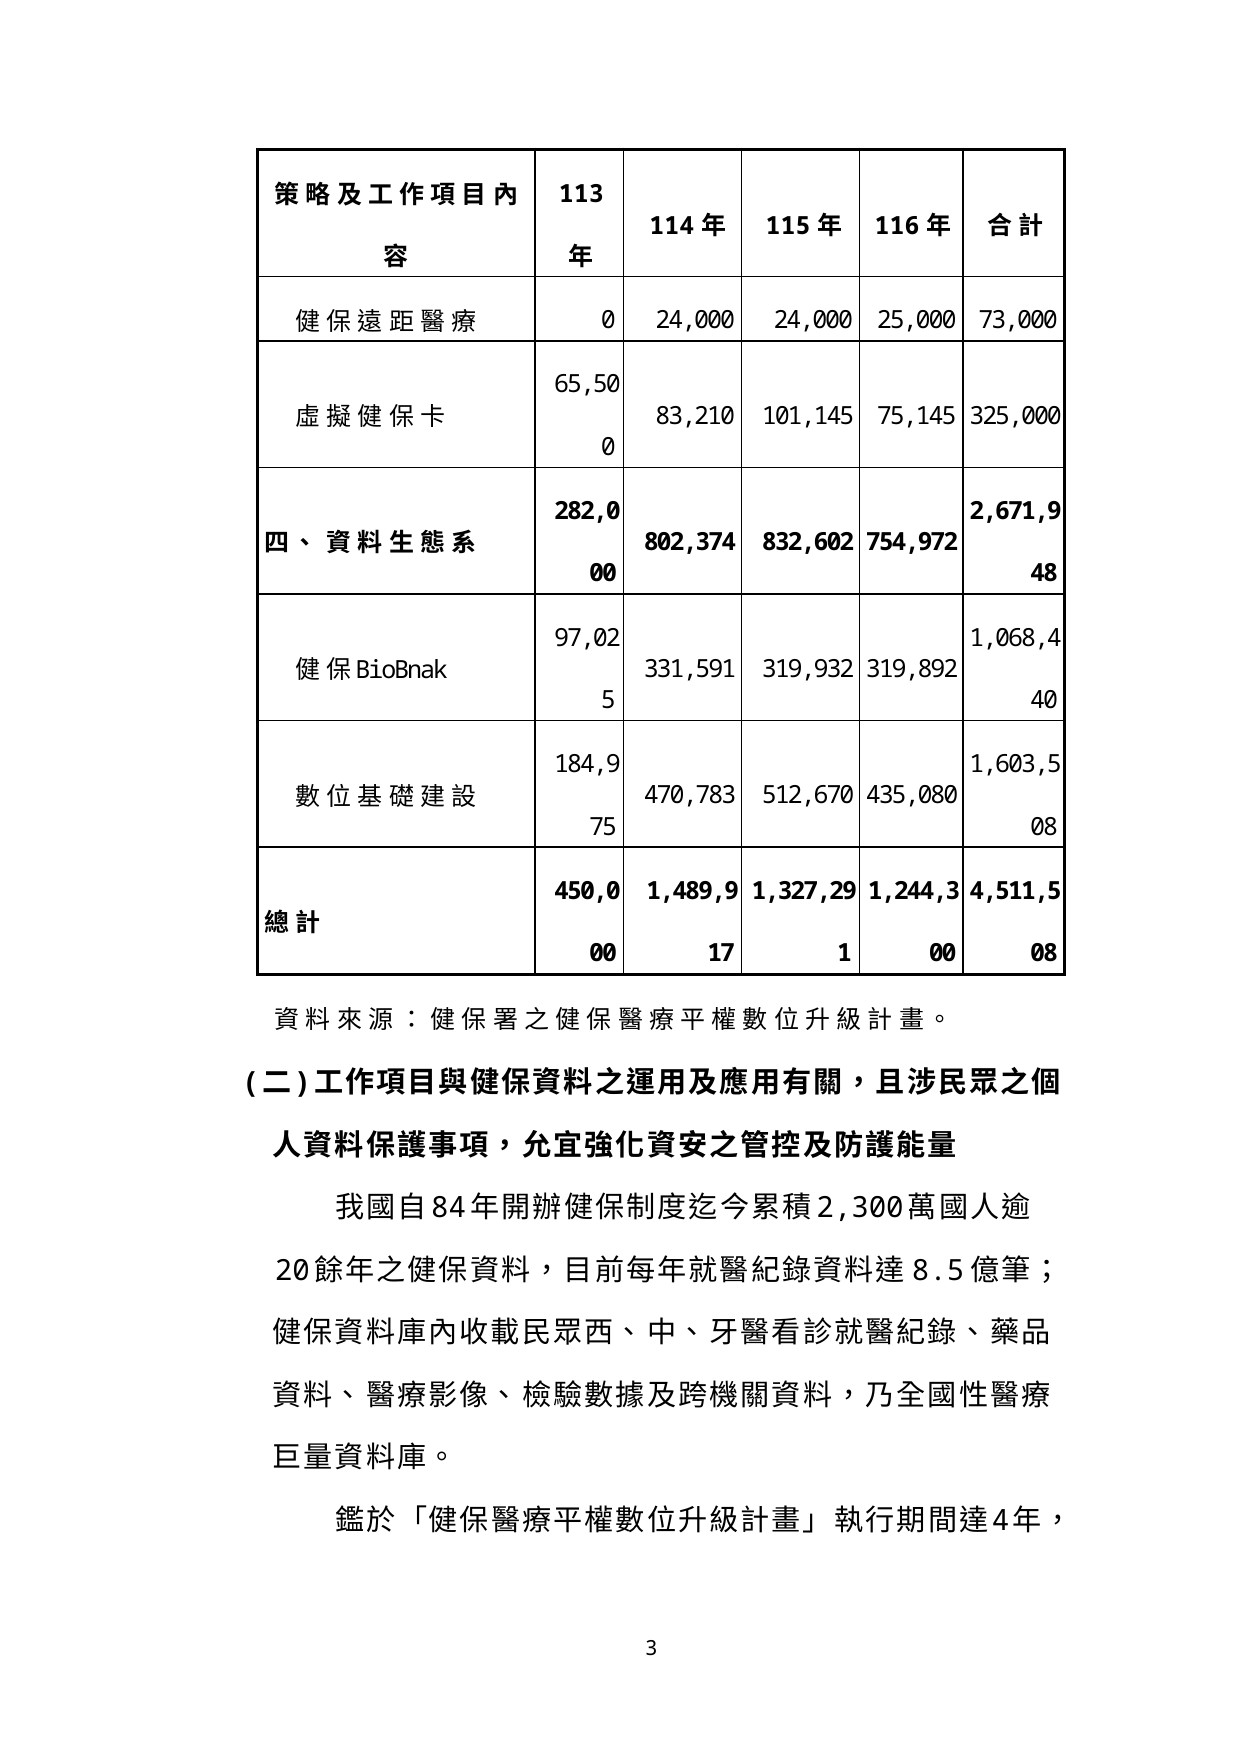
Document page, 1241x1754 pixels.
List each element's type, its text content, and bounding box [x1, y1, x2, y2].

table_cell 健保遠距醫療 [259, 277, 534, 340]
table_cell 319,932 [742, 595, 859, 719]
table_cell 1,327,291 [742, 848, 859, 973]
table_cell 1,603,508 [964, 721, 1063, 846]
table_header 116年 [860, 151, 962, 276]
text (二)工作項目與健保資料之運用及應用有關，且涉民眾之個人資料保護事項，允宜強化資安之管控及防護能量 [236, 1038, 1063, 1163]
table_header 策略及工作項目內容 [259, 151, 534, 276]
table_cell 101,145 [742, 342, 859, 466]
table_cell 1,489,917 [624, 848, 741, 973]
table_header 113年 [536, 151, 623, 276]
table_cell 470,783 [624, 721, 741, 846]
table_cell 435,080 [860, 721, 962, 846]
table_cell 73,000 [964, 277, 1063, 340]
table_cell 184,975 [536, 721, 623, 846]
table_cell 虛擬健保卡 [259, 342, 534, 466]
table_cell 25,000 [860, 277, 962, 340]
table_cell 總計 [259, 848, 534, 973]
text 我國自84年開辦健保制度迄今累積2,300萬國人逾20餘年之健保資料，目前每年就醫紀錄資料達8.5億筆；健保資料庫內收載民眾西、中、牙醫看診就醫紀錄、藥品資料、醫療影像、檢驗數據及跨機關資料，乃全國性醫療巨量資料庫。 [266, 1163, 1063, 1476]
table_cell 數位基礎建設 [259, 721, 534, 846]
text 資料來源：健保署之健保醫療平權數位升級計畫。 [262, 976, 1063, 1038]
table_cell 331,591 [624, 595, 741, 719]
table_cell 1,244,300 [860, 848, 962, 973]
table_cell 0 [536, 277, 623, 340]
table_cell 4,511,508 [964, 848, 1063, 973]
table_cell 319,892 [860, 595, 962, 719]
table_header 115年 [742, 151, 859, 276]
table_cell 75,145 [860, 342, 962, 466]
table_header 合計 [964, 151, 1063, 276]
table_cell 282,000 [536, 468, 623, 593]
table_cell 512,670 [742, 721, 859, 846]
table_cell 健保BioBnak [259, 595, 534, 719]
table_cell 754,972 [860, 468, 962, 593]
text 鑑於「健保醫療平權數位升級計畫」執行期間達4年，除與健保資料之運用有關外，亦涉及民眾就醫隱私、投保等個人資料保護事項，例如該計畫經費最高之「資料生態系」作法包含醫療影像收載支援學研發展精準醫療、推動雲端健保資料上傳及導入國際醫療資料交換標準、建置符合資安標準之機房等。惟健保資料庫2次利用業經憲法法庭判決部分違憲，復按111年度中央政府總決算審核報告指出，健保署未依規定辦理承保子系統及資料庫相關資通安全事項，亦未建立USB隨身碟資料攜出及使用完畢刪除等管控機制，顯示資安防護等仍待提升，允宜妥適規劃健保資料之停止利用權、強化資安作為，並參據審計部所提相關審核意見納入規劃執行，以確保計畫成效。 [266, 1476, 1063, 1538]
table_cell 832,602 [742, 468, 859, 593]
table_cell 450,000 [536, 848, 623, 973]
table_cell 1,068,440 [964, 595, 1063, 719]
table_cell 24,000 [624, 277, 741, 340]
table_cell 325,000 [964, 342, 1063, 466]
table_cell 四、資料生態系 [259, 468, 534, 593]
table_cell 802,374 [624, 468, 741, 593]
table_cell 2,671,948 [964, 468, 1063, 593]
table_cell 24,000 [742, 277, 859, 340]
table_cell 97,025 [536, 595, 623, 719]
table_cell 83,210 [624, 342, 741, 466]
table_header 114年 [624, 151, 741, 276]
table_cell 65,500 [536, 342, 623, 466]
